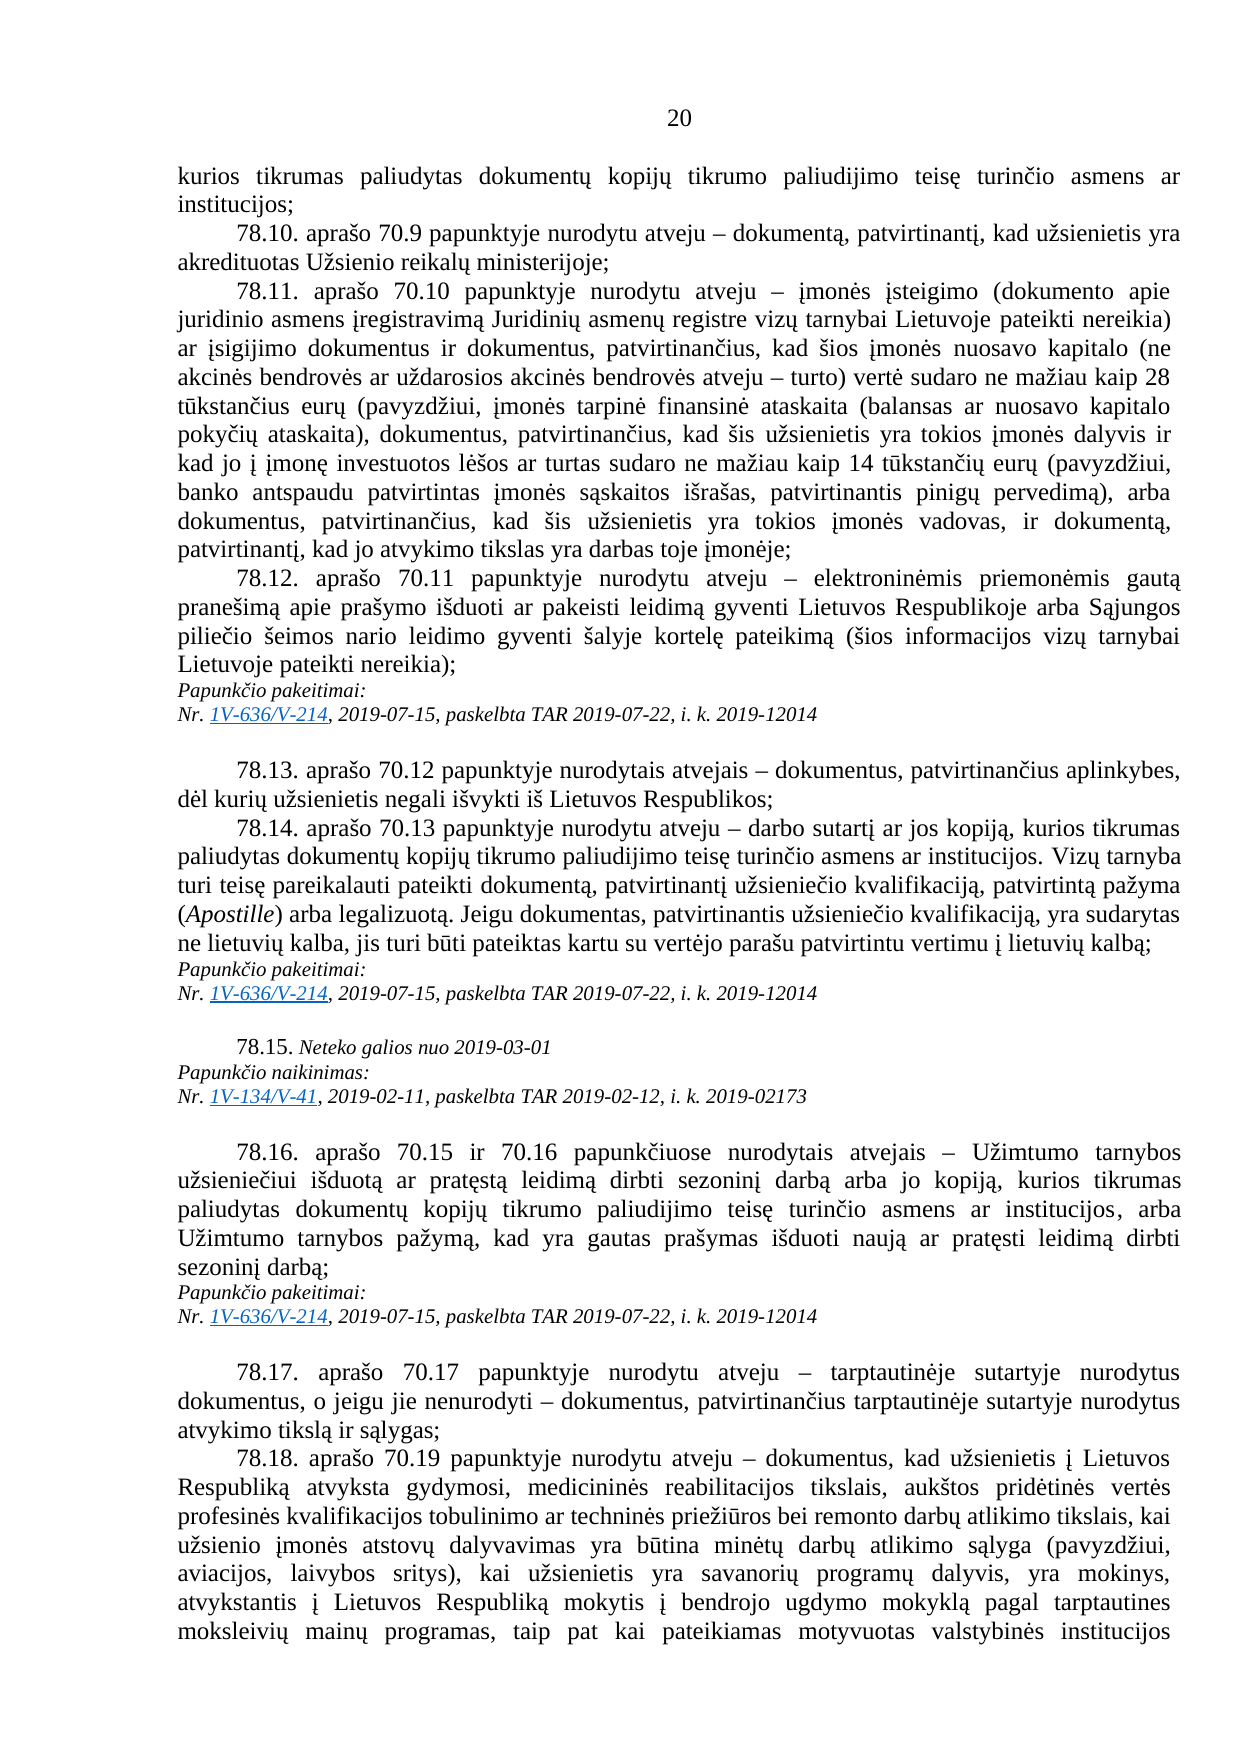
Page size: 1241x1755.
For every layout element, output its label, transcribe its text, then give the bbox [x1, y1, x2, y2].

text 78.17. aprašo 70.17 papunktyje nurodytu atveju – tarptautinėje sutartyje nurodytus dokumentus, o jeigu jie nenurodyti – dokumentus, patvirtinančius tarptautinėje sutartyje nurodytus atvykimo tikslą ir sąlygas; [177, 1357, 1181, 1443]
text 78.15. Neteko galios nuo 2019-03-01 [177, 1033, 1181, 1060]
text 78.11. aprašo 70.10 papunktyje nurodytu atveju – įmonės įsteigimo (dokumento apie juridinio asmens įregistravimą Juridinių asmenų registre vizų tarnybai Lietuvoje pateikti nereikia) ar įsigijimo dokumentus ir dokumentus, patvirtinančius, kad šios įmonės nuosavo kapitalo (ne akcinės bendrovės ar uždarosios akcinės bendrovės atveju – turto) vertė sudaro ne mažiau kaip 28 tūkstančius eurų (pavyzdžiui, įmonės tarpinė finansinė ataskaita (balansas ar nuosavo kapitalo pokyčių ataskaita), dokumentus, patvirtinančius, kad šis užsienietis yra tokios įmonės dalyvis ir kad jo į įmonę investuotos lėšos ar turtas sudaro ne mažiau kaip 14 tūkstančių eurų (pavyzdžiui, banko antspaudu patvirtintas įmonės sąskaitos išrašas, patvirtinantis pinigų pervedimą), arba dokumentus, patvirtinančius, kad šis užsienietis yra tokios įmonės vadovas, ir dokumentą, patvirtinantį, kad jo atvykimo tikslas yra darbas toje įmonėje; [177, 276, 1171, 563]
text Nr. 1V-636/V-214, 2019-07-15, paskelbta TAR 2019-07-22, i. k. 2019-12014 [177, 702, 1181, 726]
text Papunkčio naikinimas: [177, 1060, 1181, 1084]
text 78.13. aprašo 70.12 papunktyje nurodytais atvejais – dokumentus, patvirtinančius aplinkybes, dėl kurių užsienietis negali išvykti iš Lietuvos Respublikos; [177, 755, 1181, 813]
text kurios tikrumas paliudytas dokumentų kopijų tikrumo paliudijimo teisę turinčio asmens ar institucijos; [177, 161, 1181, 218]
text Nr. 1V-134/V-41, 2019-02-11, paskelbta TAR 2019-02-12, i. k. 2019-02173 [177, 1084, 1181, 1108]
text 78.18. aprašo 70.19 papunktyje nurodytu atveju – dokumentus, kad užsienietis į Lietuvos Respubliką atvyksta gydymosi, medicininės reabilitacijos tikslais, aukštos pridėtinės vertės profesinės kvalifikacijos tobulinimo ar techninės priežiūros bei remonto darbų atlikimo tikslais, kai užsienio įmonės atstovų dalyvavimas yra būtina minėtų darbų atlikimo sąlyga (pavyzdžiui, aviacijos, laivybos sritys), kai užsienietis yra savanorių programų dalyvis, yra mokinys, atvykstantis į Lietuvos Respubliką mokytis į bendrojo ugdymo mokyklą pagal tarptautines moksleivių mainų programas, taip pat kai pateikiamas motyvuotas valstybinės institucijos [177, 1443, 1171, 1645]
text Nr. 1V-636/V-214, 2019-07-15, paskelbta TAR 2019-07-22, i. k. 2019-12014 [177, 1304, 1181, 1328]
text 78.16. aprašo 70.15 ir 70.16 papunkčiuose nurodytais atvejais – Užimtumo tarnybos užsieniečiui išduotą ar pratęstą leidimą dirbti sezoninį darbą arba jo kopiją, kurios tikrumas paliudytas dokumentų kopijų tikrumo paliudijimo teisę turinčio asmens ar institucijos, arba Užimtumo tarnybos pažymą, kad yra gautas prašymas išduoti naują ar pratęsti leidimą dirbti sezoninį darbą; [177, 1137, 1181, 1280]
text Papunkčio pakeitimai: [177, 678, 1181, 702]
text Papunkčio pakeitimai: [177, 1280, 1181, 1304]
text Papunkčio pakeitimai: [177, 956, 1181, 981]
text Nr. 1V-636/V-214, 2019-07-15, paskelbta TAR 2019-07-22, i. k. 2019-12014 [177, 981, 1181, 1004]
text 78.10. aprašo 70.9 papunktyje nurodytu atveju – dokumentą, patvirtinantį, kad užsienietis yra akredituotas Užsienio reikalų ministerijoje; [177, 218, 1181, 276]
text 78.12. aprašo 70.11 papunktyje nurodytu atveju – elektroninėmis priemonėmis gautą pranešimą apie prašymo išduoti ar pakeisti leidimą gyventi Lietuvos Respublikoje arba Sąjungos piliečio šeimos nario leidimo gyventi šalyje kortelę pateikimą (šios informacijos vizų tarnybai Lietuvoje pateikti nereikia); [177, 563, 1181, 678]
text 78.14. aprašo 70.13 papunktyje nurodytu atveju – darbo sutartį ar jos kopiją, kurios tikrumas paliudytas dokumentų kopijų tikrumo paliudijimo teisę turinčio asmens ar institucijos. Vizų tarnyba turi teisę pareikalauti pateikti dokumentą, patvirtinantį užsieniečio kvalifikaciją, patvirtintą pažyma (Apostille) arba legalizuotą. Jeigu dokumentas, patvirtinantis užsieniečio kvalifikaciją, yra sudarytas ne lietuvių kalba, jis turi būti pateiktas kartu su vertėjo parašu patvirtintu vertimu į lietuvių kalbą; [177, 813, 1181, 956]
